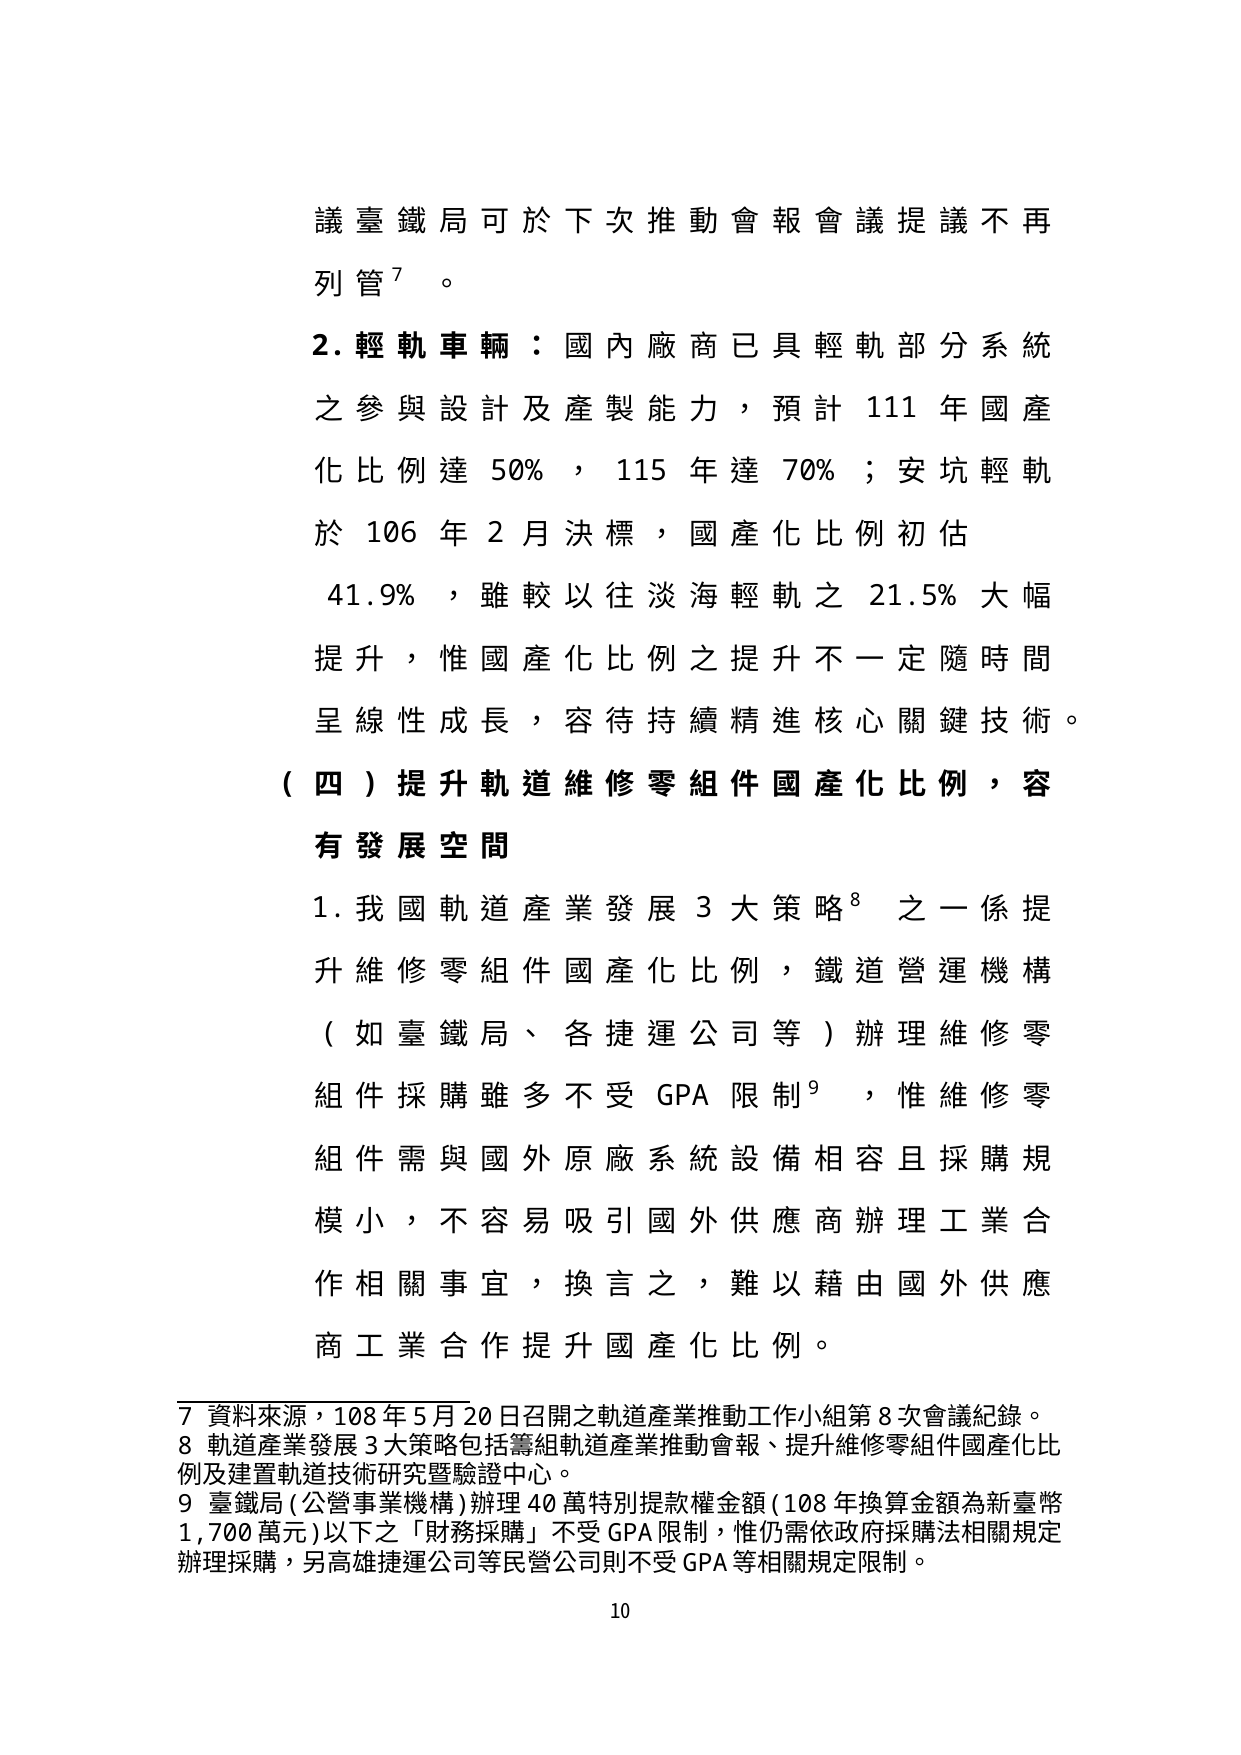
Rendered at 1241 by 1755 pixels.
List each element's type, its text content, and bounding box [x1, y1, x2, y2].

text (四)提升軌道維修零組件國產化比例，容有發展空間 [242, 740, 1058, 865]
text 臺鐵局(公營事業機構)辦理40萬特別提款權金額(108年換算金額為新臺幣1,700萬元)以下之「財務採購」不受GPA限制，惟仍需依政府採購法相關規定辦理採購，另高雄捷運公司等民營公司則不受GPA等相關規定限制。 [177, 1489, 1063, 1577]
text 2.輕軌車輛：國內廠商已具輕軌部分系統之參與設計及產製能力，預計111年國產化比例達50%，115年達70%；安坑輕軌於106年2月決標，國產化比例初估41.9%，雖較以往淡海輕軌之21.5%大幅提升，惟國產化比例之提升不一定隨時間呈線性成長，容待持續精進核心關鍵技術。 [271, 302, 1058, 740]
text 1.我國軌道產業發展3大策略之一係提升維修零組件國產化比例，鐵道營運機構(如臺鐵局、各捷運公司等)辦理維修零組件採購雖多不受GPA限制，惟維修零組件需與國外原廠系統設備相容且採購規模小，不容易吸引國外供應商辦理工業合作相關事宜，換言之，難以藉由國外供應商工業合作提升國產化比例。 [271, 865, 1058, 1365]
text 1.臺鐵車輛：以往臺鐵EMU800購車計畫由國內廠商得標，國產化比例達52%，並以此為基礎預計臺鐵購車國產化比例111年達62%，115年達70%；嗣EMU900購車計畫於107年6月由韓商得標，受GPA限制，臺鐵局雖媒合國內廠商參與，初估國產化比例僅為8%至10%，與原訂目標值差距甚大，108年5月20日召開之軌道產業推動工作小組第8次會議結論略以，通勤電聯車興建KPI值似已不具實質列管意義，建議臺鐵局可於下次推動會報會議提議不再列管。 [271, 177, 1058, 302]
text 資料來源，108年5月20日召開之軌道產業推動工作小組第8次會議紀錄。 [177, 1402, 1063, 1431]
text 軌道產業發展3大策略包括籌組軌道產業推動會報、提升維修零組件國產化比例及建置軌道技術研究暨驗證中心。 [177, 1431, 1063, 1489]
